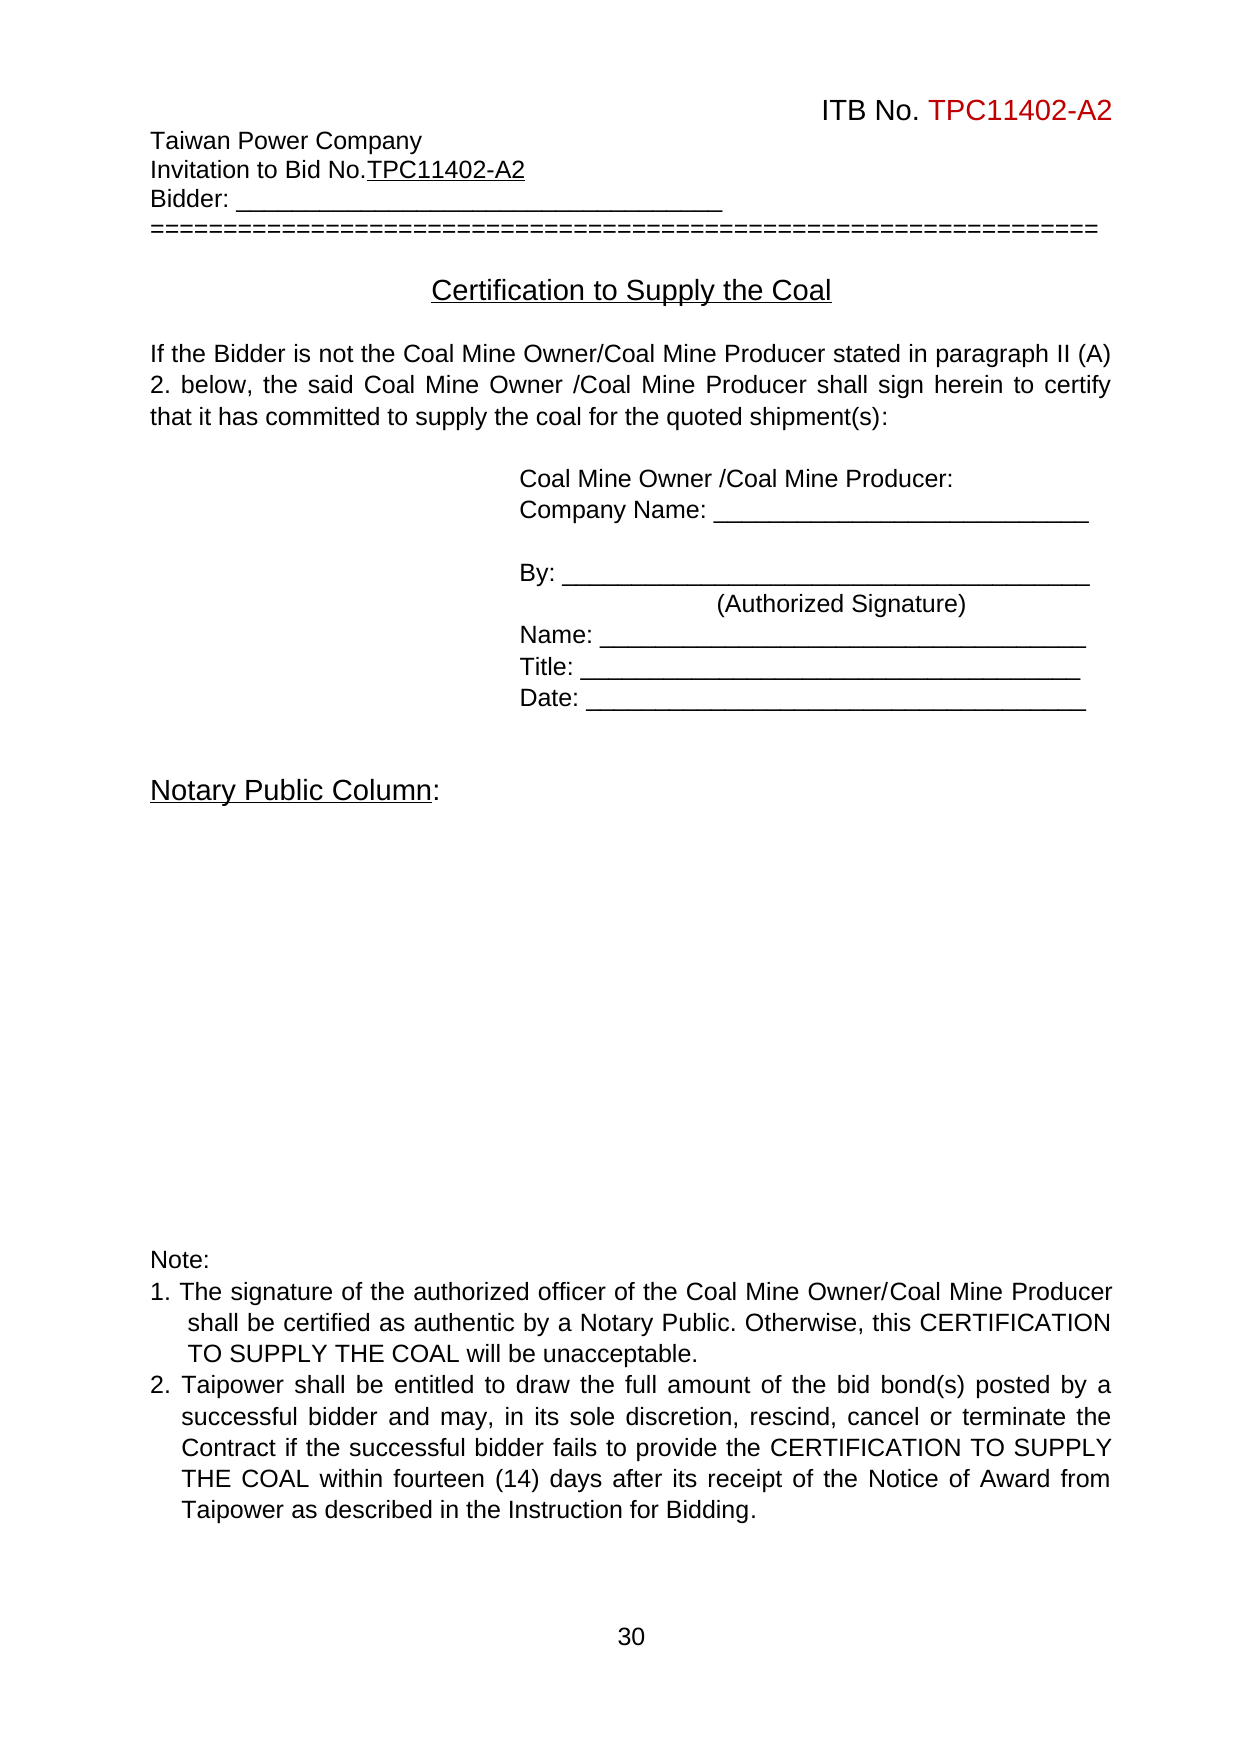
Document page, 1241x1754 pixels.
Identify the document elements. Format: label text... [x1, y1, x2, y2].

text ================================================================= [150, 212, 1113, 244]
text Coal Mine Owner /Coal Mine Producer: [519, 462, 1113, 494]
text 2. Taipower shall be entitled to draw the full amount of the bid bond(s) posted by a successful bidder and may, in its sole discretion, rescind, cancel or terminate the Contract if the successful bidder fails to provide the CERTIFICATION TO SUPPLY THE COAL within fourteen (14) days after its receipt of the Notice of Award from Taipower as described in the Instruction for Bidding. [150, 1369, 1113, 1525]
text Taiwan Power Company [150, 126, 1113, 155]
text 1. The signature of the authorized officer of the Coal Mine Owner/Coal Mine Producer shall be certified as authentic by a Notary Public. Otherwise, this CERTIFICATION TO SUPPLY THE COAL will be unacceptable. [150, 1275, 1113, 1369]
text Date: ____________________________________ [519, 681, 1113, 712]
text Bidder: ___________________________________ [150, 184, 1113, 212]
text Name: ___________________________________ [519, 619, 1113, 650]
text Company Name: ___________________________ [519, 494, 1113, 525]
text Title: ____________________________________ [519, 650, 1113, 681]
text By: ______________________________________ [519, 556, 1113, 587]
text (Authorized Signature) [150, 587, 1113, 619]
text Note: [150, 1244, 1113, 1275]
text Notary Public Column: [150, 775, 1113, 806]
text If the Bidder is not the Coal Mine Owner/Coal Mine Producer stated in paragraph II (A) 2. below, the said Coal Mine Owner /Coal Mine Producer shall sign herein to certify that it has committed to supply the coal for the quoted shipment(s): [150, 337, 1113, 431]
text Certification to Supply the Coal [150, 275, 1113, 306]
text Invitation to Bid No.TPC11402-A2 [150, 155, 1113, 184]
